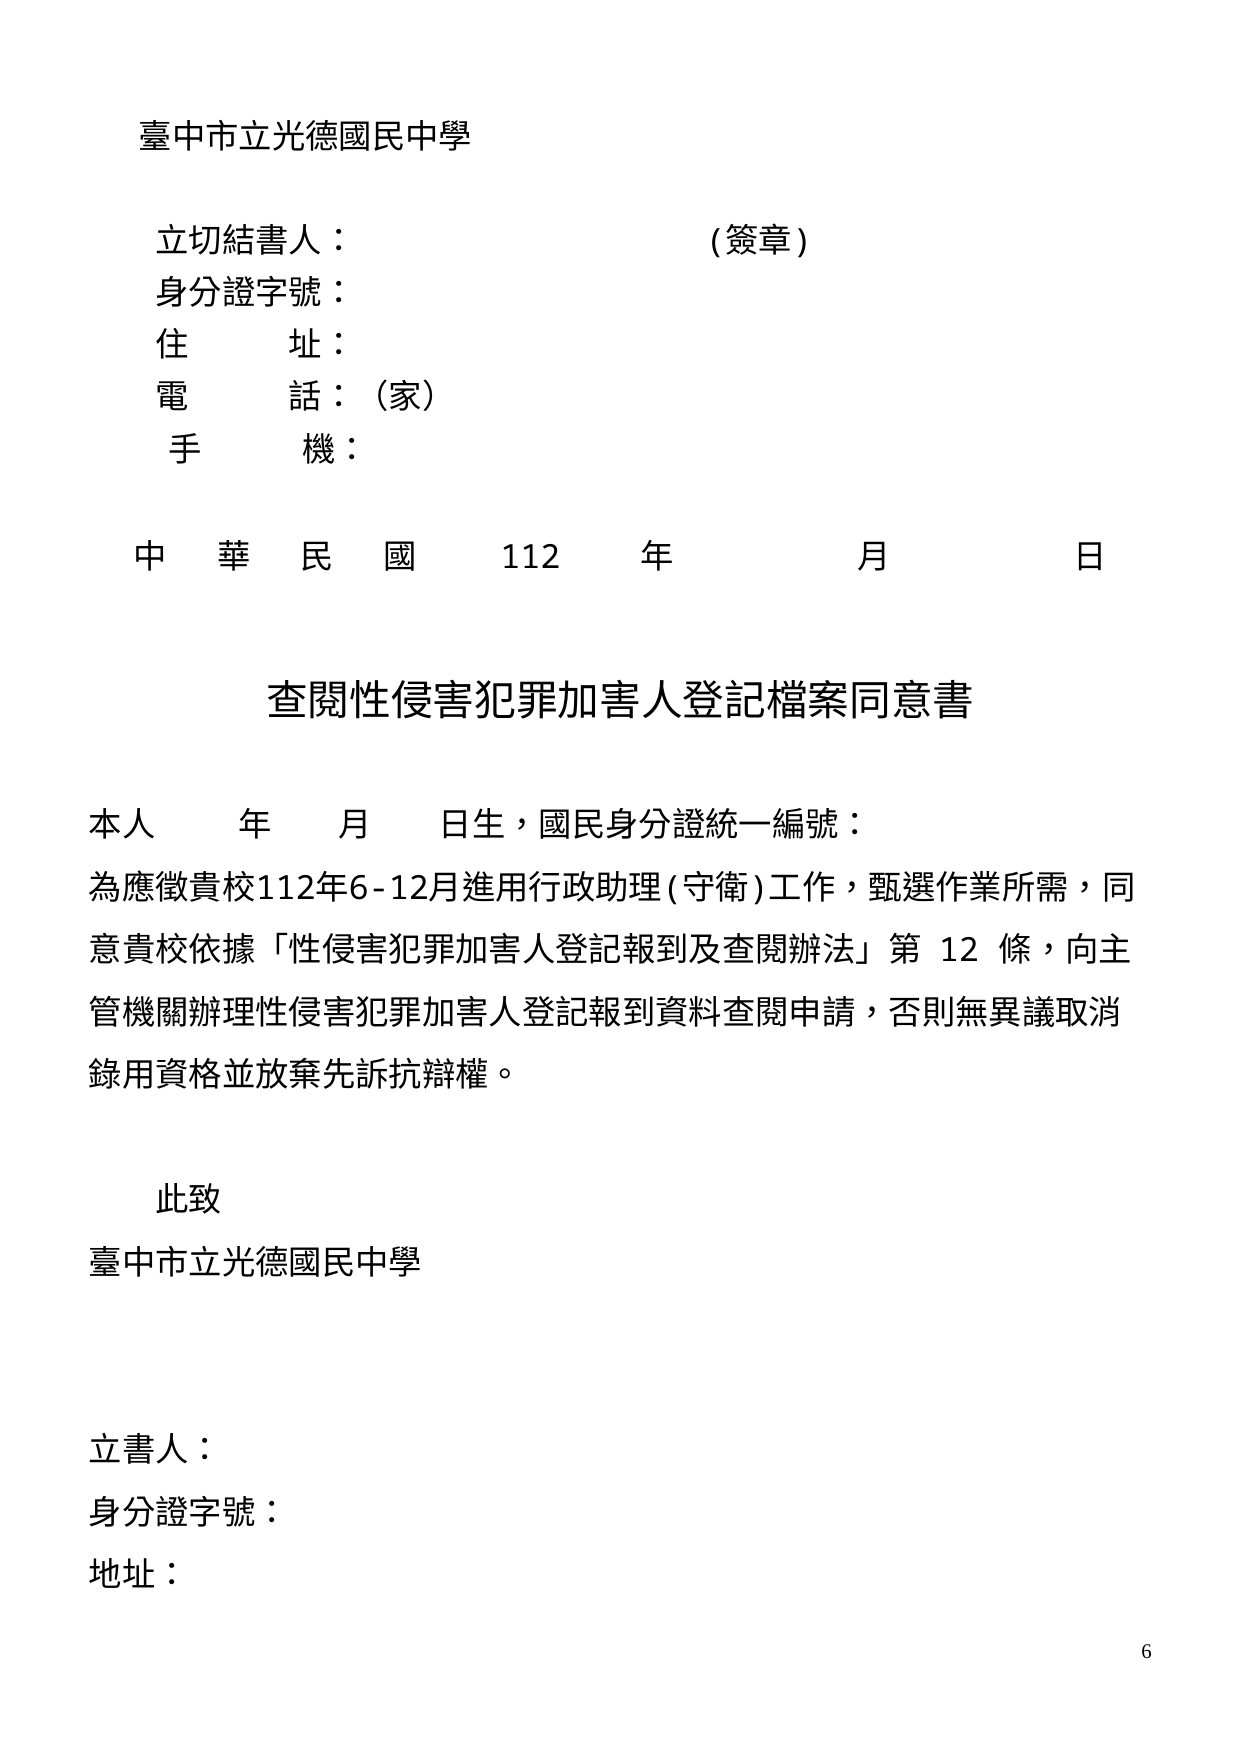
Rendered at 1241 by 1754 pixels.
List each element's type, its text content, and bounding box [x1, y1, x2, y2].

text 此致 [89, 1156, 1152, 1218]
text 住 址： [89, 315, 1152, 367]
text 本人 年 月 日生，國民身分證統一編號： 為應徵貴校112年6-12月進用行政助理(守衛)工作，甄選作業所需，同意貴校依據「性侵害犯罪加害人登記報到及查閱辦法」第 12 條，向主管機關辦理性侵害犯罪加害人登記報到資料查閱申請，否則無異議取消錄用資格並放棄先訴抗辯權。 [89, 781, 1152, 1093]
text 立書人： [89, 1406, 1152, 1468]
text 臺中市立光德國民中學 [89, 1218, 1152, 1281]
text 地址： [89, 1531, 1152, 1593]
text 電 話：（家） [89, 367, 1152, 419]
text 身分證字號： [89, 263, 1152, 315]
text 查閱性侵害犯罪加害人登記檔案同意書 [89, 656, 1152, 718]
text 臺中市立光德國民中學 [139, 107, 1152, 159]
text 手 機： [89, 419, 1152, 471]
text 立切結書人： (簽章) [89, 211, 1152, 263]
text 中 華 民 國 112 年 月 日 [89, 530, 1152, 579]
text 身分證字號： [89, 1468, 1152, 1531]
